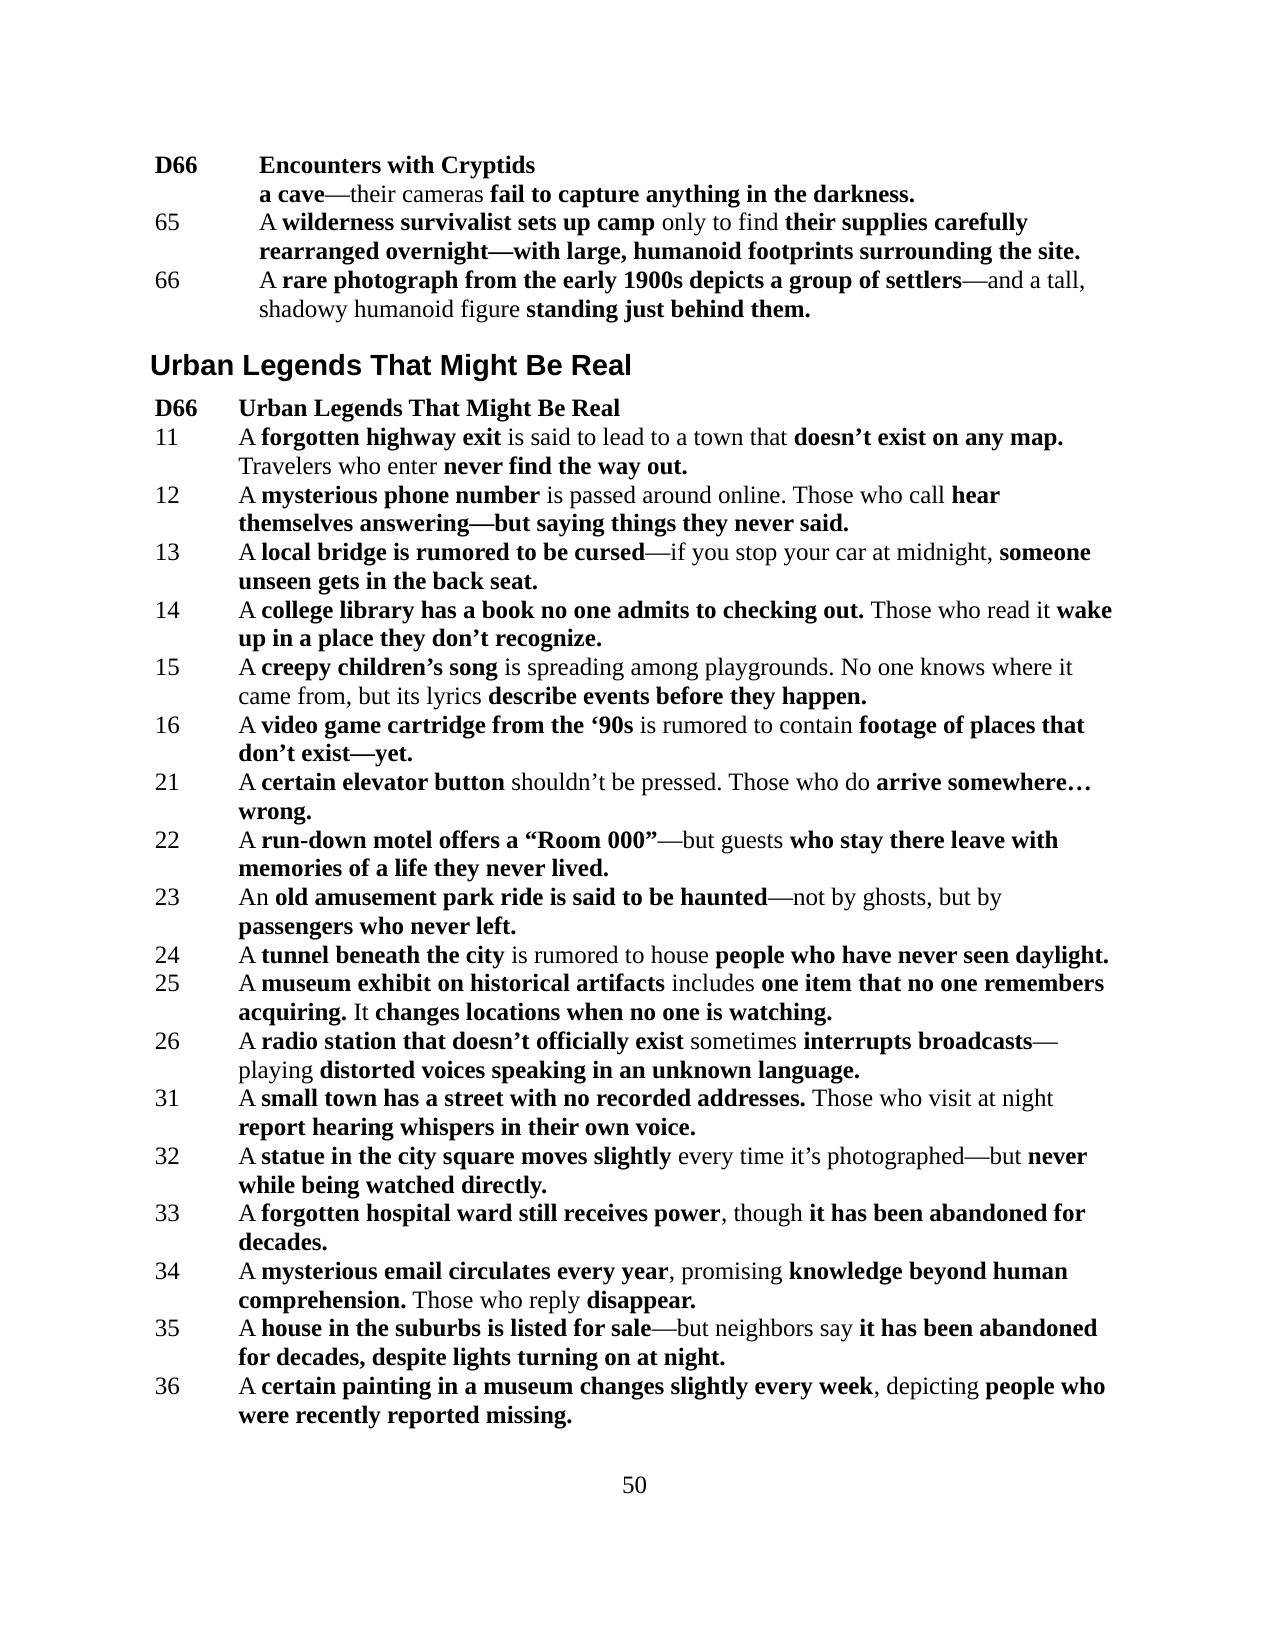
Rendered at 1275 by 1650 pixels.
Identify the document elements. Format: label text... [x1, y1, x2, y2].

table_cell 21 [150, 767, 233, 825]
table_cell 66 [150, 265, 254, 322]
table_cell 31 [150, 1084, 233, 1141]
table_header D66 [150, 394, 233, 422]
table_cell A small town has a street with no recorded addresses. Those who visit at night report hearing whispers in their own voice. [234, 1084, 1125, 1141]
table_cell 22 [150, 825, 233, 882]
table_cell A forgotten highway exit is said to lead to a town that doesn’t exist on any map. Travelers who enter never find the way out. [234, 422, 1125, 480]
table_cell A college library has a book no one admits to checking out. Those who read it wake up in a place they don’t recognize. [234, 595, 1125, 652]
table_cell 16 [150, 710, 233, 767]
table_cell 33 [150, 1199, 233, 1256]
table_cell [150, 179, 254, 207]
table_cell A wilderness survivalist sets up camp only to find their supplies carefully rearranged overnight—with large, humanoid footprints surrounding the site. [254, 208, 1125, 265]
table_cell 15 [150, 652, 233, 710]
table_cell An old amusement park ride is said to be haunted—not by ghosts, but by passengers who never left. [234, 882, 1125, 940]
table_cell A certain elevator button shouldn’t be pressed. Those who do arrive somewhere… wrong. [234, 767, 1125, 825]
table_cell a cave—their cameras fail to capture anything in the darkness. [254, 179, 1125, 207]
table_cell A mysterious phone number is passed around online. Those who call hear themselves answering—but saying things they never said. [234, 480, 1125, 537]
table_cell 25 [150, 969, 233, 1026]
subtitle Urban Legends That Might Be Real [150, 347, 1125, 381]
table_cell 14 [150, 595, 233, 652]
table_cell 23 [150, 882, 233, 940]
table_header Encounters with Cryptids [254, 150, 1125, 179]
table_cell 26 [150, 1026, 233, 1083]
table_cell A forgotten hospital ward still receives power, though it has been abandoned for decades. [234, 1199, 1125, 1256]
table_cell 34 [150, 1256, 233, 1313]
table_cell A rare photograph from the early 1900s depicts a group of settlers—and a tall, shadowy humanoid figure standing just behind them. [254, 265, 1125, 322]
table_cell 24 [150, 940, 233, 968]
table_cell 12 [150, 480, 233, 537]
table_cell 36 [150, 1371, 233, 1428]
table_cell A house in the suburbs is listed for sale—but neighbors say it has been abandoned for decades, despite lights turning on at night. [234, 1314, 1125, 1371]
table_cell A radio station that doesn’t officially exist sometimes interrupts broadcasts—playing distorted voices speaking in an unknown language. [234, 1026, 1125, 1083]
table_cell 35 [150, 1314, 233, 1371]
table_header Urban Legends That Might Be Real [234, 394, 1125, 422]
table_cell A creepy children’s song is spreading among playgrounds. No one knows where it came from, but its lyrics describe events before they happen. [234, 652, 1125, 710]
table_cell A local bridge is rumored to be cursed—if you stop your car at midnight, someone unseen gets in the back seat. [234, 537, 1125, 595]
table_cell 11 [150, 422, 233, 480]
table_header D66 [150, 150, 254, 179]
table_cell 65 [150, 208, 254, 265]
table_cell 32 [150, 1141, 233, 1198]
table_cell A certain painting in a museum changes slightly every week, depicting people who were recently reported missing. [234, 1371, 1125, 1428]
table_cell A tunnel beneath the city is rumored to house people who have never seen daylight. [234, 940, 1125, 968]
table_cell A museum exhibit on historical artifacts includes one item that no one remembers acquiring. It changes locations when no one is watching. [234, 969, 1125, 1026]
table_cell 13 [150, 537, 233, 595]
table_cell A statue in the city square moves slightly every time it’s photographed—but never while being watched directly. [234, 1141, 1125, 1198]
table_cell A video game cartridge from the ‘90s is rumored to contain footage of places that don’t exist—yet. [234, 710, 1125, 767]
table_cell A run-down motel offers a “Room 000”—but guests who stay there leave with memories of a life they never lived. [234, 825, 1125, 882]
table_cell A mysterious email circulates every year, promising knowledge beyond human comprehension. Those who reply disappear. [234, 1256, 1125, 1313]
